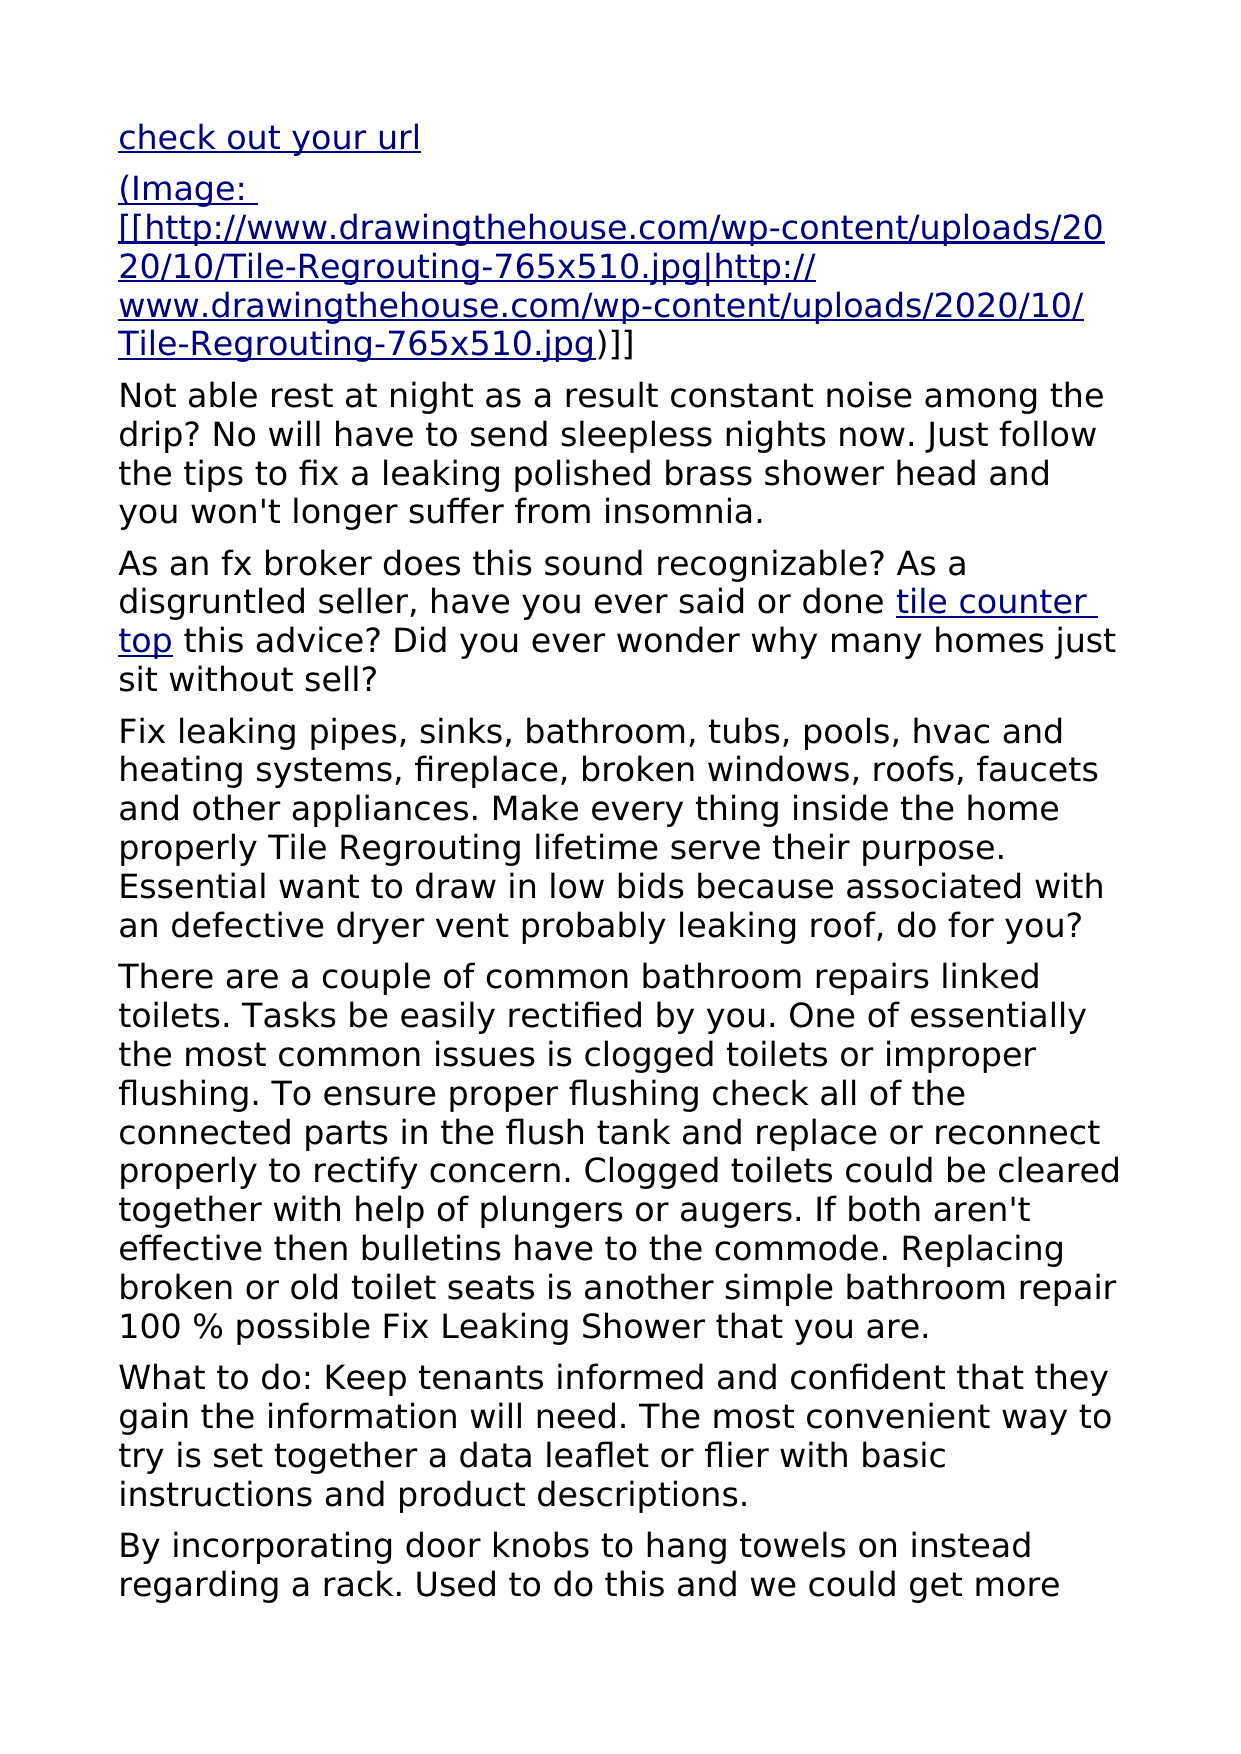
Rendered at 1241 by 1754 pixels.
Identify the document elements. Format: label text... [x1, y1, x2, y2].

text As an fx broker does this sound recognizable? As a disgruntled seller, have you ever said or done tile counter top this advice? Did you ever wonder why many homes just sit without sell? [118, 544, 1122, 699]
text Not able rest at night as a result constant noise among the drip? No will have to send sleepless nights now. Just follow the tips to fix a leaking polished brass shower head and you won't longer suffer from insomnia. [118, 376, 1122, 532]
text Fix leaking pipes, sinks, bathroom, tubs, pools, hvac and heating systems, fireplace, broken windows, roofs, faucets and other appliances. Make every thing inside the home properly Tile Regrouting lifetime serve their purpose. Essential want to draw in low bids because associated with an defective dryer vent probably leaking roof, do for you? [118, 712, 1122, 945]
text check out your url [118, 118, 1122, 157]
text There are a couple of common bathroom repairs linked toilets. Tasks be easily rectified by you. One of essentially the most common issues is clogged toilets or improper flushing. To ensure proper flushing check all of the connected parts in the flush tank and replace or reconnect properly to rectify concern. Clogged toilets could be cleared together with help of plungers or augers. If both aren't effective then bulletins have to the commode. Replacing broken or old toilet seats is another simple bathroom repair 100 % possible Fix Leaking Shower that you are. [118, 958, 1122, 1346]
text What to do: Keep tenants informed and confident that they gain the information will need. The most convenient way to try is set together a data leaflet or flier with basic instructions and product descriptions. [118, 1359, 1122, 1514]
text (Image: [[http://www.drawingthehouse.com/wp-content/uploads/2020/10/Tile-Regrouting-765x510.jpg|http://www.drawingthehouse.com/wp-content/uploads/2020/10/Tile-Regrouting-765x510.jpg)]] [118, 169, 1122, 364]
text By incorporating door knobs to hang towels on instead regarding a rack. Used to do this and we could get more [118, 1527, 1122, 1604]
